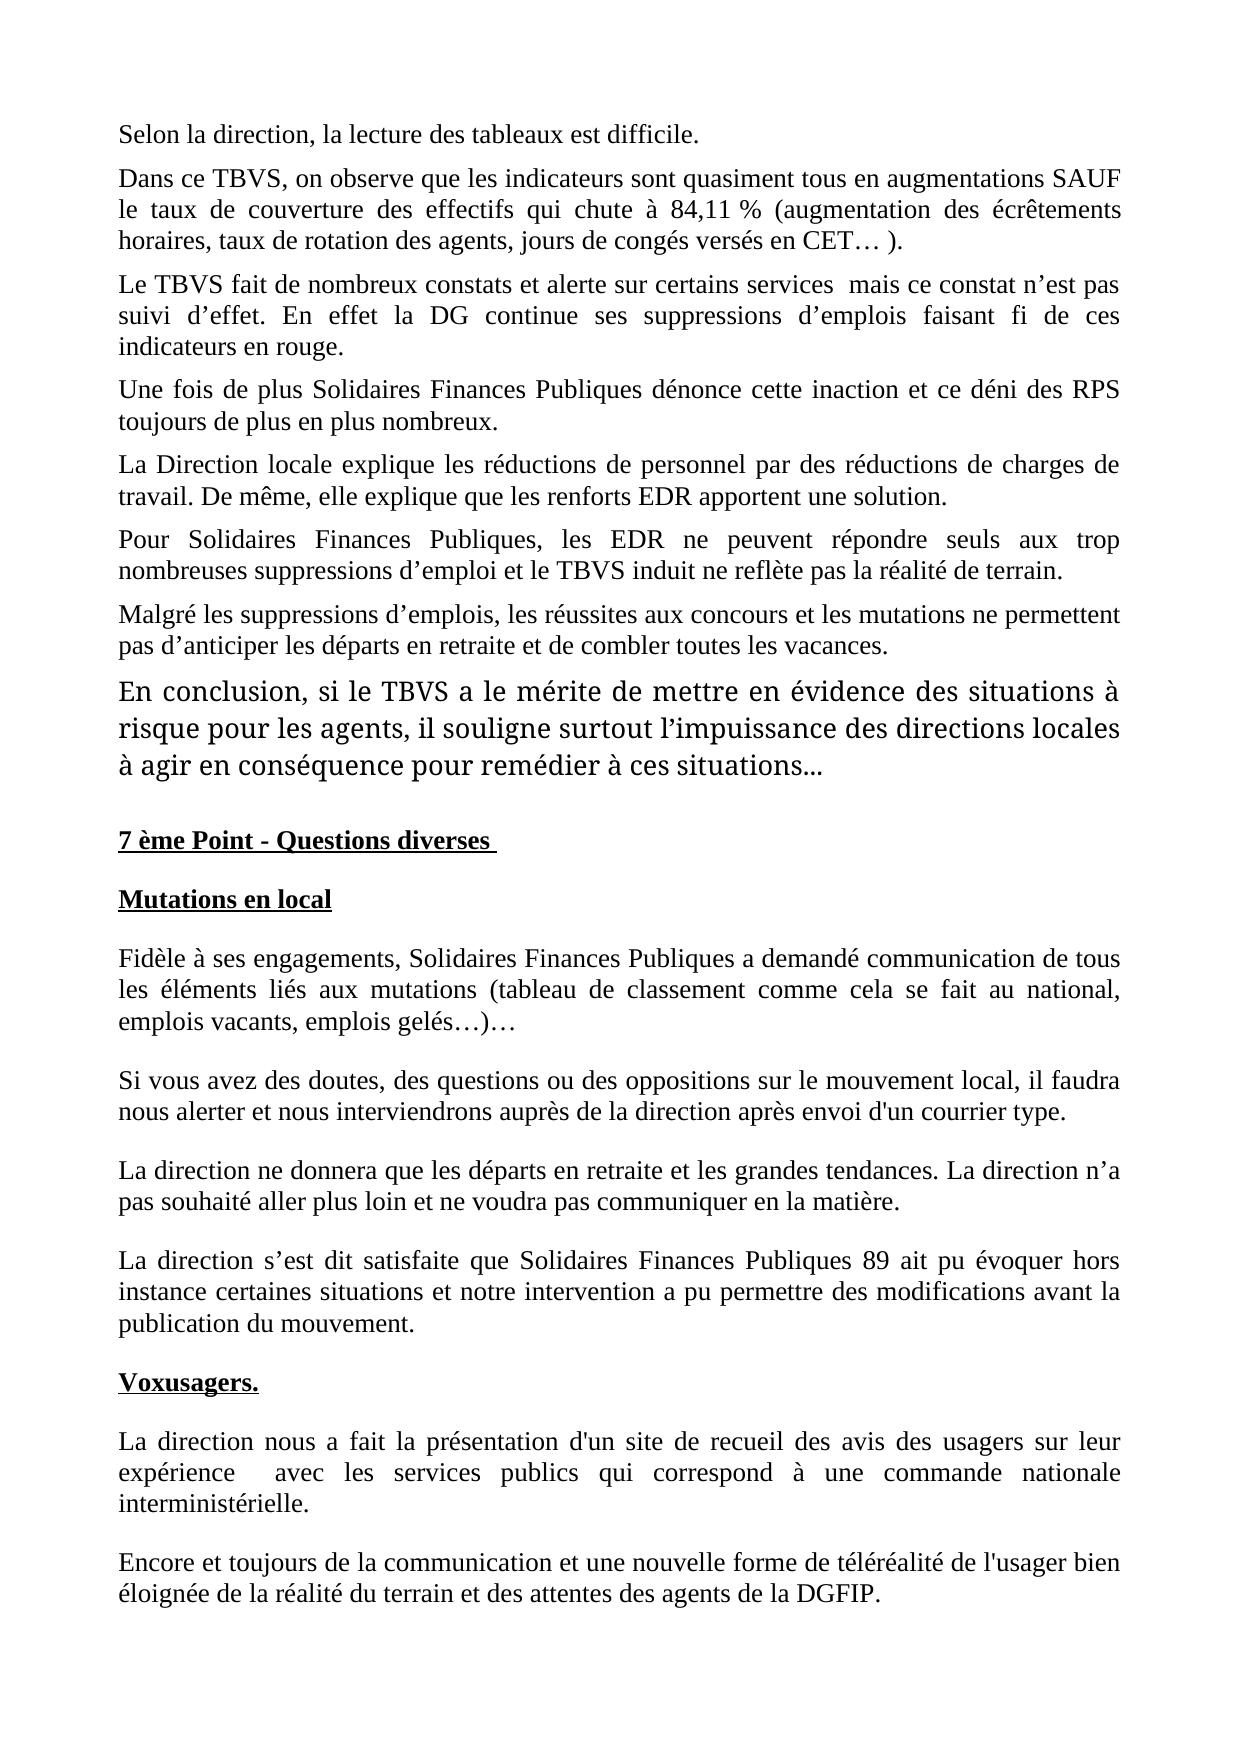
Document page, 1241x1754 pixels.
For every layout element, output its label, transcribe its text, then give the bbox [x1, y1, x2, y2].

text La direction s’est dit satisfaite que Solidaires Finances Publiques 89 ait pu évoquer hors instance certaines situations et notre intervention a pu permettre des modifications avant la publication du mouvement. [118, 1244, 1122, 1338]
text La direction ne donnera que les départs en retraite et les grandes tendances. La direction n’a pas souhaité aller plus loin et ne voudra pas communiquer en la matière. [118, 1154, 1122, 1216]
text Pour Solidaires Finances Publiques, les EDR ne peuvent répondre seuls aux trop nombreuses suppressions d’emploi et le TBVS induit ne reflète pas la réalité de terrain. [118, 523, 1122, 586]
text Une fois de plus Solidaires Finances Publiques dénonce cette inaction et ce déni des RPS toujours de plus en plus nombreux. [118, 374, 1122, 436]
text La Direction locale explique les réductions de personnel par des réductions de charges de travail. De même, elle explique que les renforts EDR apportent une solution. [118, 448, 1122, 511]
text Dans ce TBVS, on observe que les indicateurs sont quasiment tous en augmentations SAUF le taux de couverture des effectifs qui chute à 84,11 % (augmentation des écrêtements horaires, taux de rotation des agents, jours de congés versés en CET… ). [118, 162, 1122, 255]
text Fidèle à ses engagements, Solidaires Finances Publiques a demandé communication de tous les éléments liés aux mutations (tableau de classement comme cela se fait au national, emplois vacants, emplois gelés…)… [118, 942, 1122, 1036]
text La direction nous a fait la présentation d'un site de recueil des avis des usagers sur leur expérience avec les services publics qui correspond à une commande nationale interministérielle. [118, 1425, 1122, 1518]
text Si vous avez des doutes, des questions ou des oppositions sur le mouvement local, il faudra nous alerter et nous interviendrons auprès de la direction après envoi d'un courrier type. [118, 1064, 1122, 1126]
text Mutations en local [118, 883, 1122, 914]
text Malgré les suppressions d’emplois, les réussites aux concours et les mutations ne permettent pas d’anticiper les départs en retraite et de combler toutes les vacances. [118, 598, 1122, 660]
text Encore et toujours de la communication et une nouvelle forme de téléréalité de l'usager bien éloignée de la réalité du terrain et des attentes des agents de la DGFIP. [118, 1546, 1122, 1609]
text En conclusion, si le TBVS a le mérite de mettre en évidence des situations à risque pour les agents, il souligne surtout l’impuissance des directions locales à agir en conséquence pour remédier à ces situations... [118, 673, 1122, 783]
text Le TBVS fait de nombreux constats et alerte sur certains services mais ce constat n’est pas suivi d’effet. En effet la DG continue ses suppressions d’emplois faisant fi de ces indicateurs en rouge. [118, 268, 1122, 361]
text Voxusagers. [118, 1366, 1122, 1397]
text Selon la direction, la lecture des tableaux est difficile. [118, 118, 1122, 149]
text 7 ème Point - Questions diverses [118, 824, 1122, 855]
